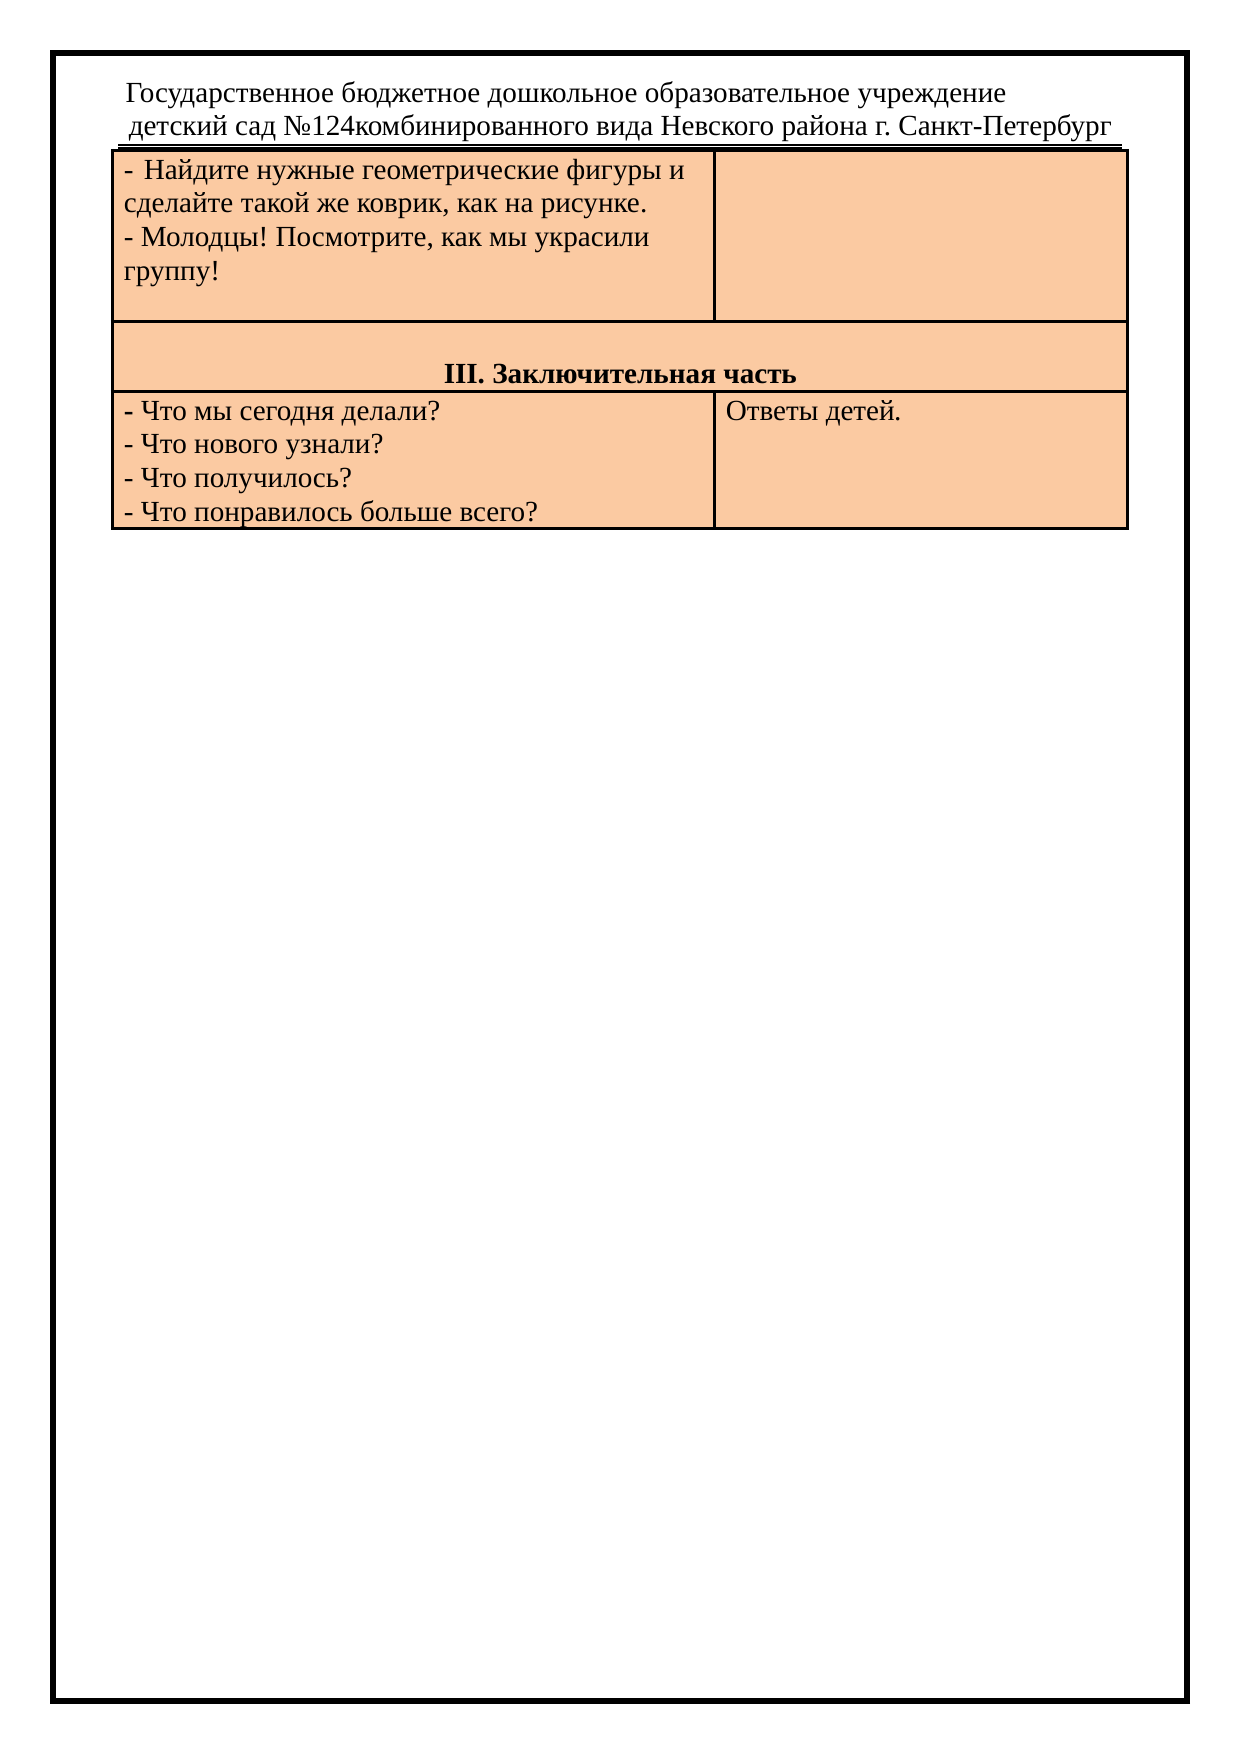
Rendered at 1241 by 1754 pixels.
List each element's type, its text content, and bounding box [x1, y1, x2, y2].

table_cell [716, 152, 1126, 320]
table_cell Ответы детей. [716, 393, 1126, 527]
table_cell III. Заключительная часть [114, 323, 1126, 390]
table_cell - Найдите нужные геометрические фигуры и сделайте такой же коврик, как на рисунке. - Молодцы! Посмотрите, как мы украсили группу! [114, 152, 713, 320]
table_cell - Что мы сегодня делали? - Что нового узнали? - Что получилось? - Что понравилось больше всего? [114, 393, 713, 527]
